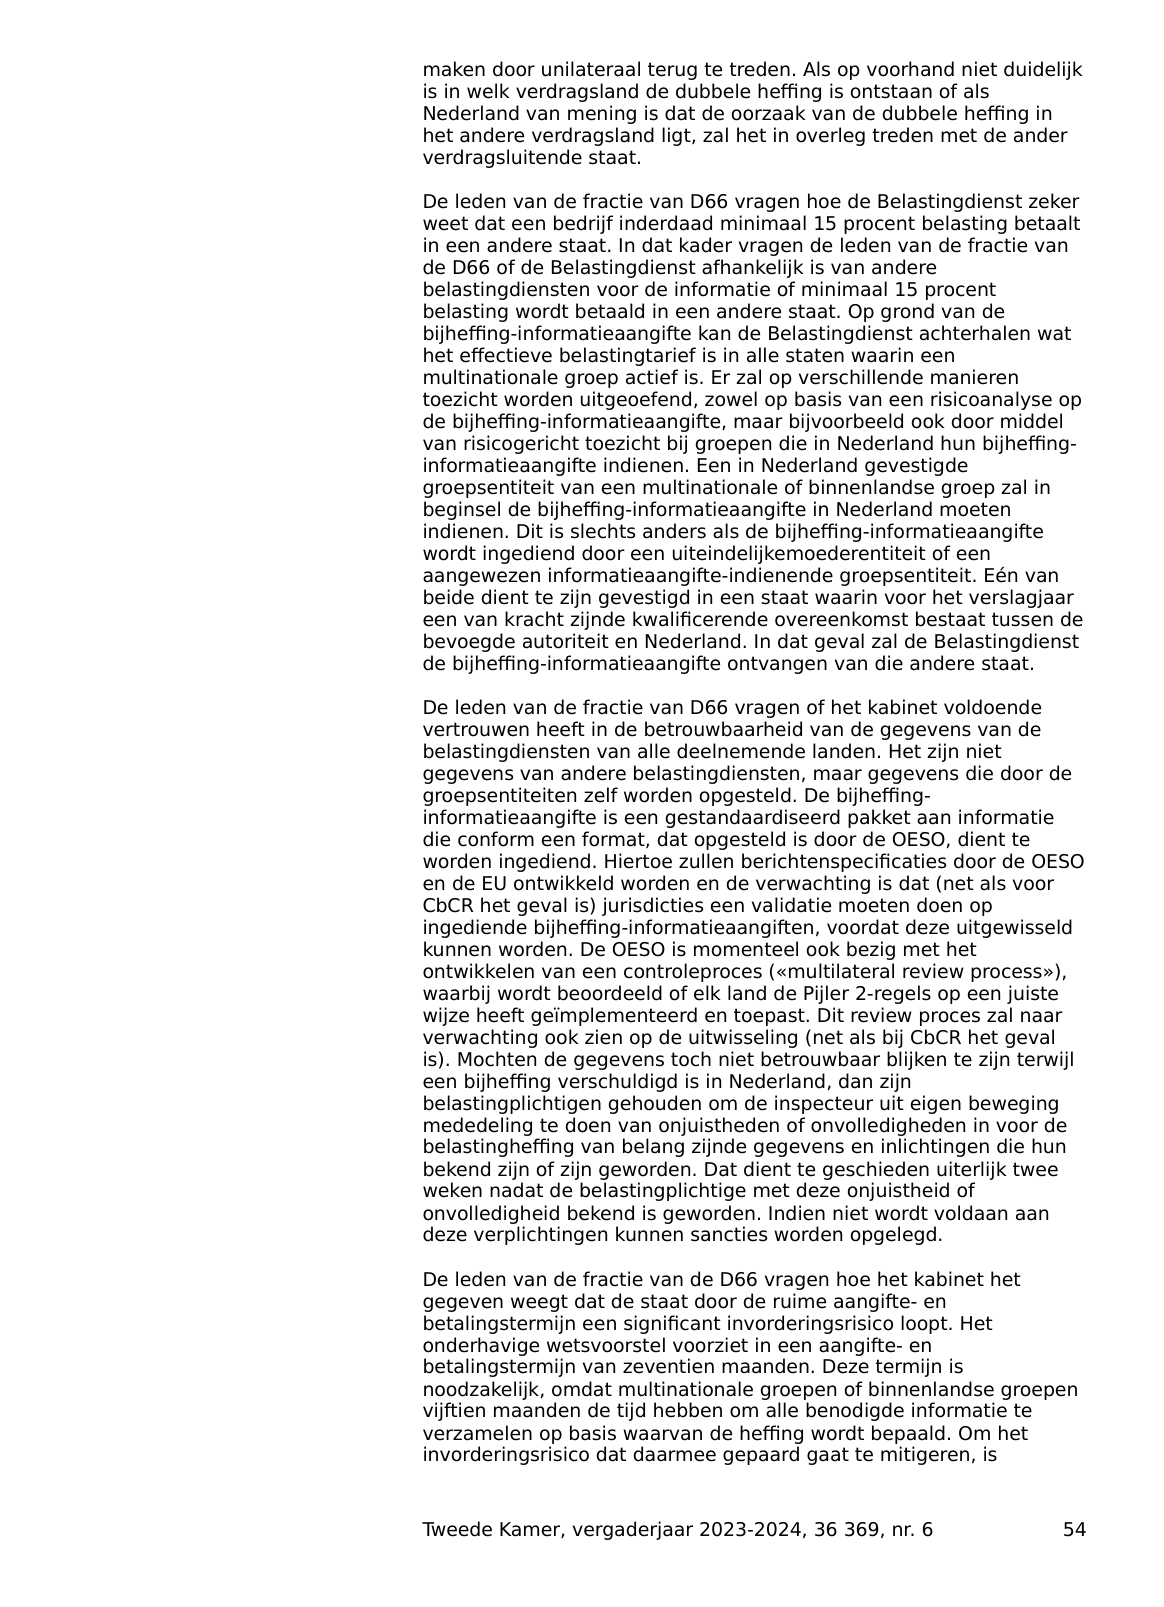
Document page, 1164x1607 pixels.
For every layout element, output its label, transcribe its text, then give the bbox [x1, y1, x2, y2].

text De leden van de fractie van D66 vragen hoe de Belastingdienst zeker weet dat een bedrijf inderdaad minimaal 15 procent belasting betaalt in een andere staat. In dat kader vragen de leden van de fractie van de D66 of de Belastingdienst afhankelijk is van andere belastingdiensten voor de informatie of minimaal 15 procent belasting wordt betaald in een andere staat. Op grond van de bijheffing-informatieaangifte kan de Belastingdienst achterhalen wat het effectieve belastingtarief is in alle staten waarin een multinationale groep actief is. Er zal op verschillende manieren toezicht worden uitgeoefend, zowel op basis van een risicoanalyse op de bijheffing-informatieaangifte, maar bijvoorbeeld ook door middel van risicogericht toezicht bij groepen die in Nederland hun bijheffing-informatieaangifte indienen. Een in Nederland gevestigde groepsentiteit van een multinationale of binnenlandse groep zal in beginsel de bijheffing-informatieaangifte in Nederland moeten indienen. Dit is slechts anders als de bijheffing-informatieaangifte wordt ingediend door een uiteindelijkemoederentiteit of een aangewezen informatieaangifte-indienende groepsentiteit. Eén van beide dient te zijn gevestigd in een staat waarin voor het verslagjaar een van kracht zijnde kwalificerende overeenkomst bestaat tussen de bevoegde autoriteit en Nederland. In dat geval zal de Belastingdienst de bijheffing-informatieaangifte ontvangen van die andere staat. [422, 191, 1087, 675]
text maken door unilateraal terug te treden. Als op voorhand niet duidelijk is in welk verdragsland de dubbele heffing is ontstaan of als Nederland van mening is dat de oorzaak van de dubbele heffing in het andere verdragsland ligt, zal het in overleg treden met de ander verdragsluitende staat. [422, 59, 1087, 169]
text De leden van de fractie van D66 vragen of het kabinet voldoende vertrouwen heeft in de betrouwbaarheid van de gegevens van de belastingdiensten van alle deelnemende landen. Het zijn niet gegevens van andere belastingdiensten, maar gegevens die door de groepsentiteiten zelf worden opgesteld. De bijheffing-informatieaangifte is een gestandaardiseerd pakket aan informatie die conform een format, dat opgesteld is door de OESO, dient te worden ingediend. Hiertoe zullen berichtenspecificaties door de OESO en de EU ontwikkeld worden en de verwachting is dat (net als voor CbCR het geval is) jurisdicties een validatie moeten doen op ingediende bijheffing-informatieaangiften, voordat deze uitgewisseld kunnen worden. De OESO is momenteel ook bezig met het ontwikkelen van een controleproces («multilateral review process»), waarbij wordt beoordeeld of elk land de Pijler 2-regels op een juiste wijze heeft geïmplementeerd en toepast. Dit review proces zal naar verwachting ook zien op de uitwisseling (net als bij CbCR het geval is). Mochten de gegevens toch niet betrouwbaar blijken te zijn terwijl een bijheffing verschuldigd is in Nederland, dan zijn belastingplichtigen gehouden om de inspecteur uit eigen beweging mededeling te doen van onjuistheden of onvolledigheden in voor de belastingheffing van belang zijnde gegevens en inlichtingen die hun bekend zijn of zijn geworden. Dat dient te geschieden uiterlijk twee weken nadat de belastingplichtige met deze onjuistheid of onvolledigheid bekend is geworden. Indien niet wordt voldaan aan deze verplichtingen kunnen sancties worden opgelegd. [422, 697, 1087, 1246]
text De leden van de fractie van de D66 vragen hoe het kabinet het gegeven weegt dat de staat door de ruime aangifte- en betalingstermijn een significant invorderingsrisico loopt. Het onderhavige wetsvoorstel voorziet in een aangifte- en betalingstermijn van zeventien maanden. Deze termijn is noodzakelijk, omdat multinationale groepen of binnenlandse groepen vijftien maanden de tijd hebben om alle benodigde informatie te verzamelen op basis waarvan de heffing wordt bepaald. Om het invorderingsrisico dat daarmee gepaard gaat te mitigeren, is [422, 1268, 1087, 1466]
